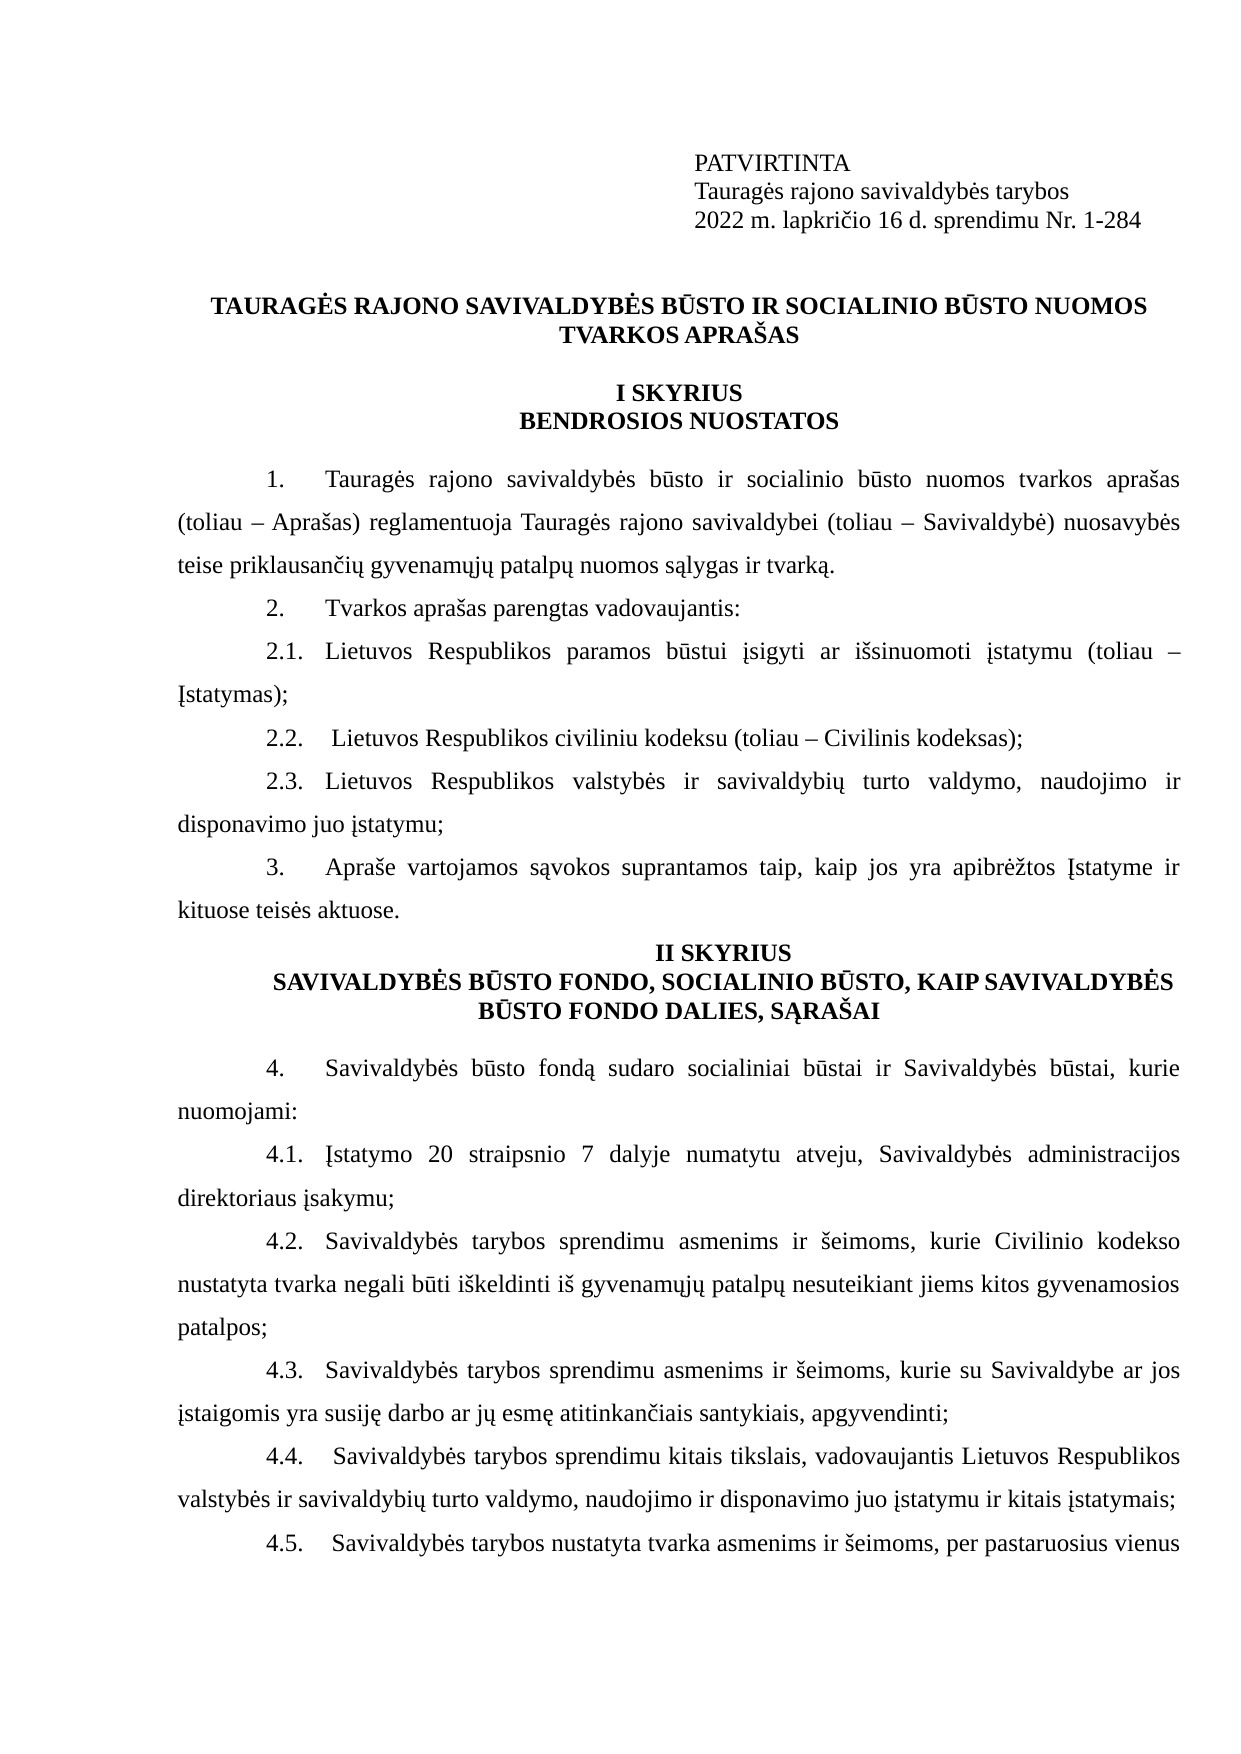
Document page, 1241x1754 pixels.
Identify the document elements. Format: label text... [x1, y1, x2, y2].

text 4.5. Savivaldybės tarybos nustatyta tvarka asmenims ir šeimoms, per pastaruosius vienus [177, 1528, 1181, 1556]
text 2.3. Lietuvos Respublikos valstybės ir savivaldybių turto valdymo, naudojimo ir disponavimo juo įstatymu; [177, 766, 1181, 838]
text 1. Tauragės rajono savivaldybės būsto ir socialinio būsto nuomos tvarkos aprašas (toliau – Aprašas) reglamentuoja Tauragės rajono savivaldybei (toliau – Savivaldybė) nuosavybės teise priklausančių gyvenamųjų patalpų nuomos sąlygas ir tvarką. [177, 464, 1181, 579]
text 4.1. Įstatymo 20 straipsnio 7 dalyje numatytu atveju, Savivaldybės administracijos direktoriaus įsakymu; [177, 1139, 1181, 1211]
text 3. Apraše vartojamos sąvokos suprantamos taip, kaip jos yra apibrėžtos Įstatyme ir kituose teisės aktuose. [177, 852, 1181, 924]
text I SKYRIUS [177, 378, 1181, 406]
text PATVIRTINTA [694, 148, 1181, 176]
text BENDROSIOS NUOSTATOS [177, 406, 1181, 435]
text 2022 m. lapkričio 16 d. sprendimu Nr. 1-284 [694, 205, 1181, 234]
text 4. Savivaldybės būsto fondą sudaro socialiniai būstai ir Savivaldybės būstai, kurie nuomojami: [177, 1053, 1181, 1125]
text II SKYRIUS [177, 938, 1181, 967]
text 2.2. Lietuvos Respublikos civiliniu kodeksu (toliau – Civilinis kodeksas); [177, 723, 1181, 751]
text TAURAGĖS RAJONO SAVIVALDYBĖS BŪSTO IR SOCIALINIO BŪSTO NUOMOS TVARKOS APRAŠAS [177, 291, 1181, 349]
text 4.4. Savivaldybės tarybos sprendimu kitais tikslais, vadovaujantis Lietuvos Respublikos valstybės ir savivaldybių turto valdymo, naudojimo ir disponavimo juo įstatymu ir kitais įstatymais; [177, 1441, 1181, 1513]
text Tauragės rajono savivaldybės tarybos [694, 176, 1181, 205]
text 4.3. Savivaldybės tarybos sprendimu asmenims ir šeimoms, kurie su Savivaldybe ar jos įstaigomis yra susiję darbo ar jų esmę atitinkančiais santykiais, apgyvendinti; [177, 1355, 1181, 1427]
text 2.1. Lietuvos Respublikos paramos būstui įsigyti ar išsinuomoti įstatymu (toliau – Įstatymas); [177, 636, 1181, 708]
text 2. Tvarkos aprašas parengtas vadovaujantis: [177, 593, 1181, 622]
text 4.2. Savivaldybės tarybos sprendimu asmenims ir šeimoms, kurie Civilinio kodekso nustatyta tvarka negali būti iškeldinti iš gyvenamųjų patalpų nesuteikiant jiems kitos gyvenamosios patalpos; [177, 1226, 1181, 1341]
text SAVIVALDYBĖS BŪSTO FONDO, SOCIALINIO BŪSTO, KAIP SAVIVALDYBĖS BŪSTO FONDO DALIES, SĄRAŠAI [177, 967, 1181, 1024]
